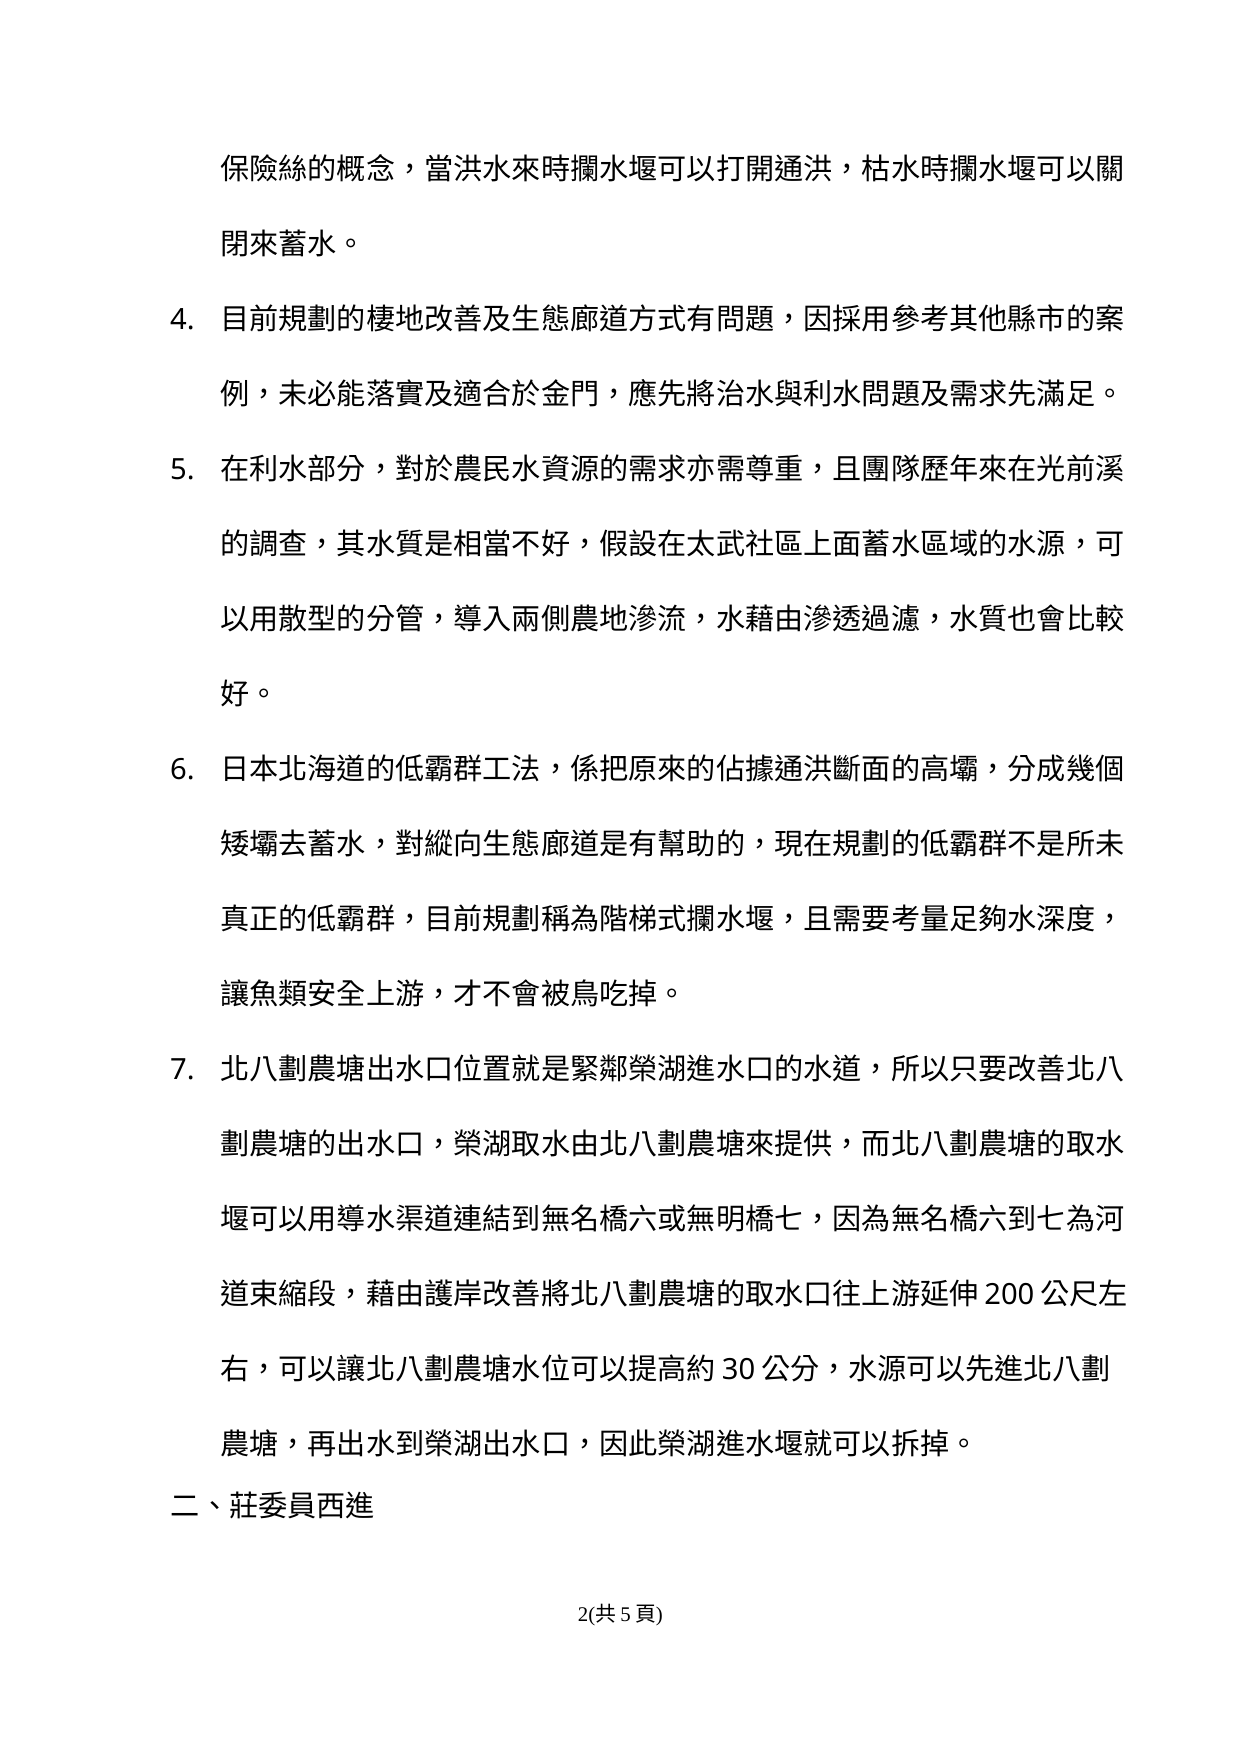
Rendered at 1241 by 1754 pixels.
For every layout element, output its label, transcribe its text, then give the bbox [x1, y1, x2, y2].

list 目前規劃的棲地改善及生態廊道方式有問題，因採用參考其他縣市的案例，未必能落實及適合於金門，應先將治水與利水問題及需求先滿足。 [170, 279, 1128, 429]
list 日本北海道的低霸群工法，係把原來的佔據通洪斷面的高壩，分成幾個矮壩去蓄水，對縱向生態廊道是有幫助的，現在規劃的低霸群不是所未真正的低霸群，目前規劃稱為階梯式攔水堰，且需要考量足夠水深度，讓魚類安全上游，才不會被鳥吃掉。 [170, 729, 1128, 1029]
list 北八劃農塘出水口位置就是緊鄰榮湖進水口的水道，所以只要改善北八劃農塘的出水口，榮湖取水由北八劃農塘來提供，而北八劃農塘的取水堰可以用導水渠道連結到無名橋六或無明橋七，因為無名橋六到七為河道束縮段，藉由護岸改善將北八劃農塘的取水口往上游延伸200公尺左右，可以讓北八劃農塘水位可以提高約30公分，水源可以先進北八劃農塘，再出水到榮湖出水口，因此榮湖進水堰就可以拆掉。 [170, 1029, 1128, 1479]
list 保險絲的概念，當洪水來時攔水堰可以打開通洪，枯水時攔水堰可以關閉來蓄水。 [170, 129, 1128, 279]
text 二、莊委員西進 [171, 1479, 1128, 1525]
list 在利水部分，對於農民水資源的需求亦需尊重，且團隊歷年來在光前溪的調查，其水質是相當不好，假設在太武社區上面蓄水區域的水源，可以用散型的分管，導入兩側農地滲流，水藉由滲透過濾，水質也會比較好。 [170, 429, 1128, 729]
